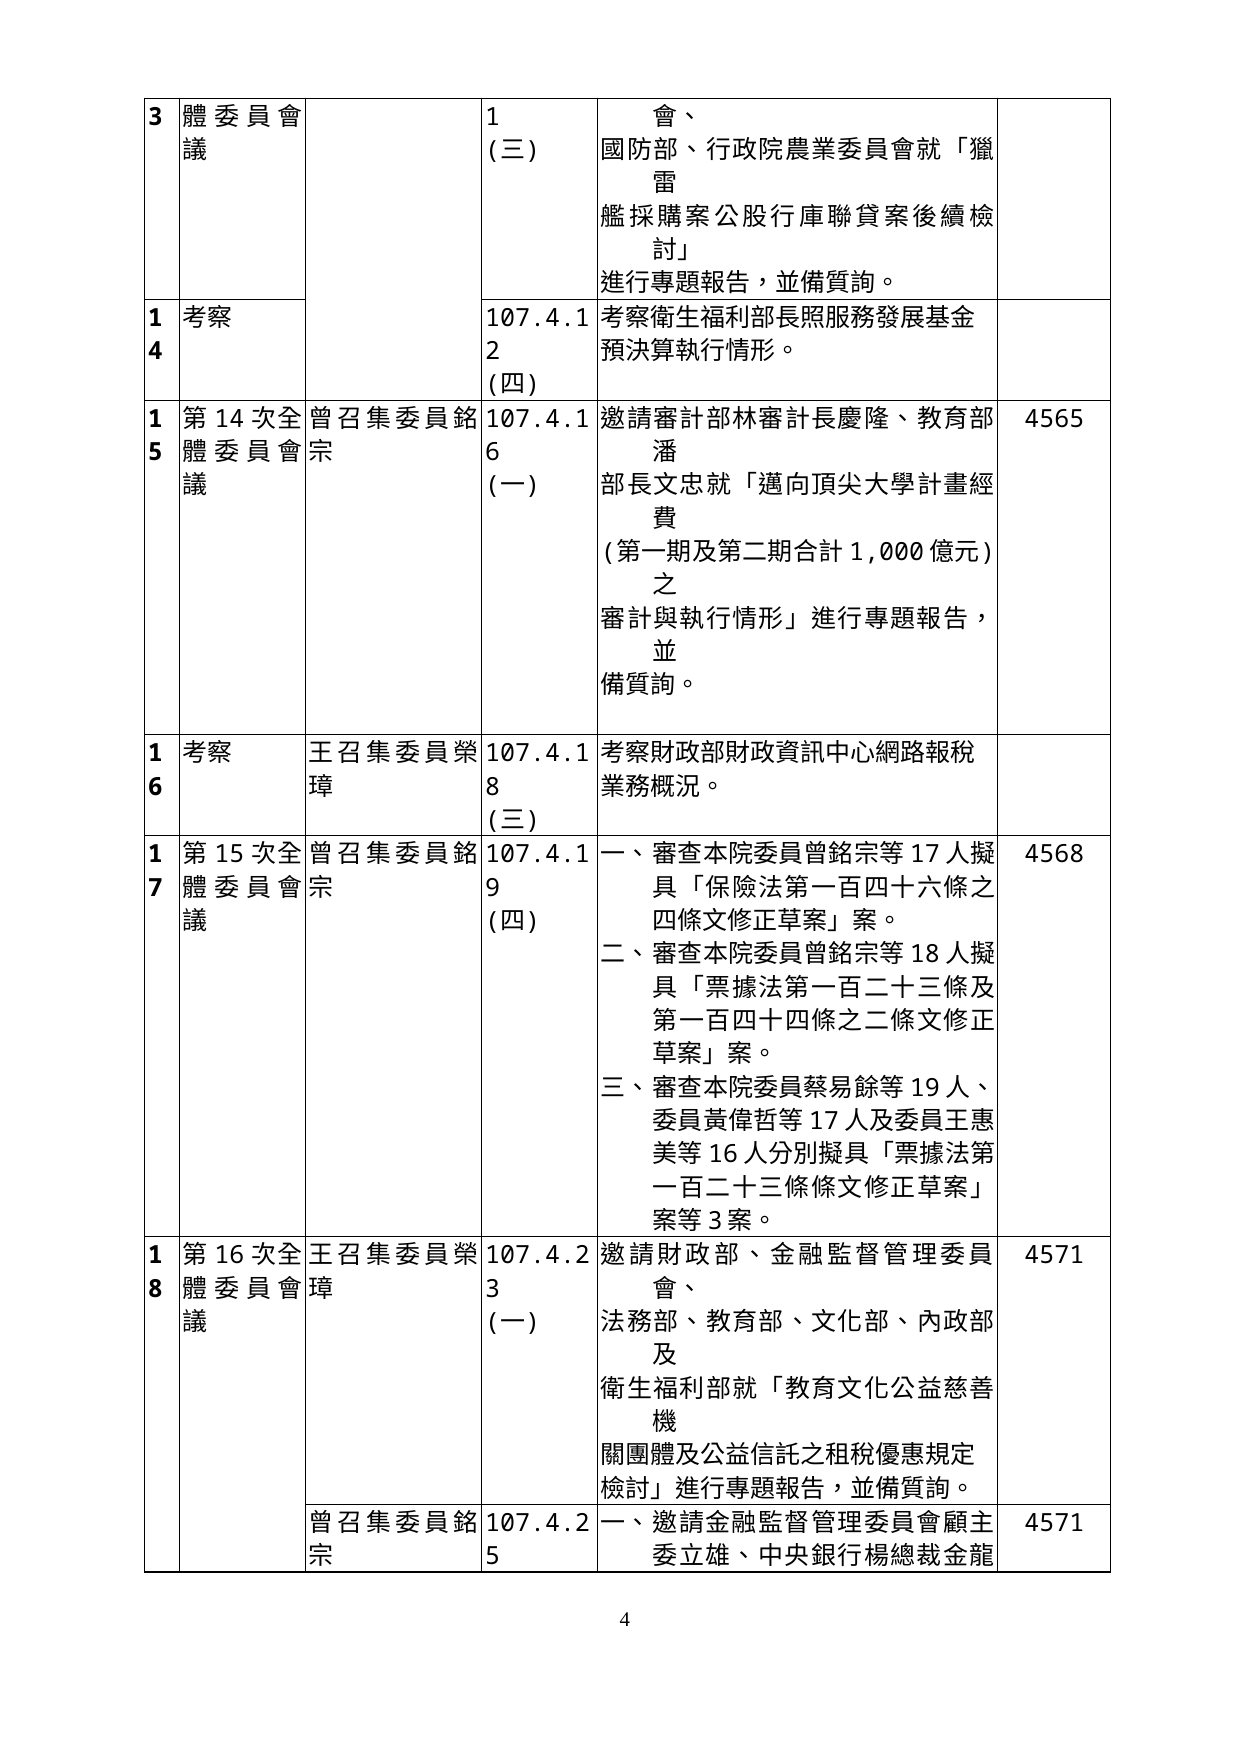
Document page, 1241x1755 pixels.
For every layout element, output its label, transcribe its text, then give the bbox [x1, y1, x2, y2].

table_cell 王召集委員榮璋 [306, 735, 481, 835]
table_cell 考察 [180, 735, 305, 835]
table_cell 考察財政部財政資訊中心網路報稅 業務概況。 [598, 735, 997, 835]
table_cell 3 [145, 99, 179, 298]
table_cell 4568 [998, 836, 1110, 1236]
table_cell [998, 735, 1110, 835]
table_cell 考察衛生福利部長照服務發展基金 預決算執行情形。 [598, 300, 997, 399]
table_cell 曾召集委員銘宗 [306, 401, 481, 734]
table_cell 107.4.16 (一) [482, 401, 597, 734]
table_cell 4565 [998, 401, 1110, 734]
table_cell 第14次全體委員會議 [180, 401, 305, 734]
table_cell 17 [145, 836, 179, 1236]
table_cell 1 (三) [482, 99, 597, 298]
table_cell [306, 99, 481, 399]
table_cell 一、 邀請金融監督管理委員會顧主委立雄、中央銀行楊總裁金龍 [598, 1505, 997, 1571]
table_cell 107.4.23 (一) [482, 1237, 597, 1504]
table_cell 107.4.18 (三) [482, 735, 597, 835]
table_cell 會、 國防部、行政院農業委員會就「獵雷 艦採購案公股行庫聯貸案後續檢討」 進行專題報告，並備質詢。 [598, 99, 997, 298]
table_cell 邀請財政部、金融監督管理委員會、 法務部、教育部、文化部、內政部及 衛生福利部就「教育文化公益慈善機 關團體及公益信託之租稅優惠規定 檢討」進行專題報告，並備質詢。 [598, 1237, 997, 1504]
table_cell 曾召集委員銘宗 [306, 1505, 481, 1571]
table_cell [998, 99, 1110, 298]
table_cell 18 [145, 1237, 179, 1571]
table_cell 107.4.12 (四) [482, 300, 597, 399]
table_cell 107.4.19 (四) [482, 836, 597, 1236]
table_cell 16 [145, 735, 179, 835]
table_cell 考察 [180, 300, 305, 399]
table_cell 第16次全體委員會議 [180, 1237, 305, 1571]
table_cell 邀請審計部林審計長慶隆、教育部潘 部長文忠就「邁向頂尖大學計畫經費 (第一期及第二期合計1,000億元)之 審計與執行情形」進行專題報告，並 備質詢。 [598, 401, 997, 734]
table_cell 第15次全體委員會議 [180, 836, 305, 1236]
table_cell 107.4.25 [482, 1505, 597, 1571]
table_cell 一、 審查本院委員曾銘宗等17人擬具「保險法第一百四十六條之四條文修正草案」案。 二、 審查本院委員曾銘宗等18人擬具「票據法第一百二十三條及第一百四十四條之二條文修正草案」案。 三、 審查本院委員蔡易餘等19人、委員黃偉哲等17人及委員王惠美等16人分別擬具「票據法第一百二十三條條文修正草案」案等3案。 [598, 836, 997, 1236]
table_cell 4571 [998, 1505, 1110, 1571]
table_cell 體委員會議 [180, 99, 305, 298]
table_cell 4571 [998, 1237, 1110, 1504]
table_cell 14 [145, 300, 179, 399]
table_cell 王召集委員榮璋 [306, 1237, 481, 1504]
table_cell [998, 300, 1110, 399]
table_cell 15 [145, 401, 179, 734]
table_cell 曾召集委員銘宗 [306, 836, 481, 1236]
